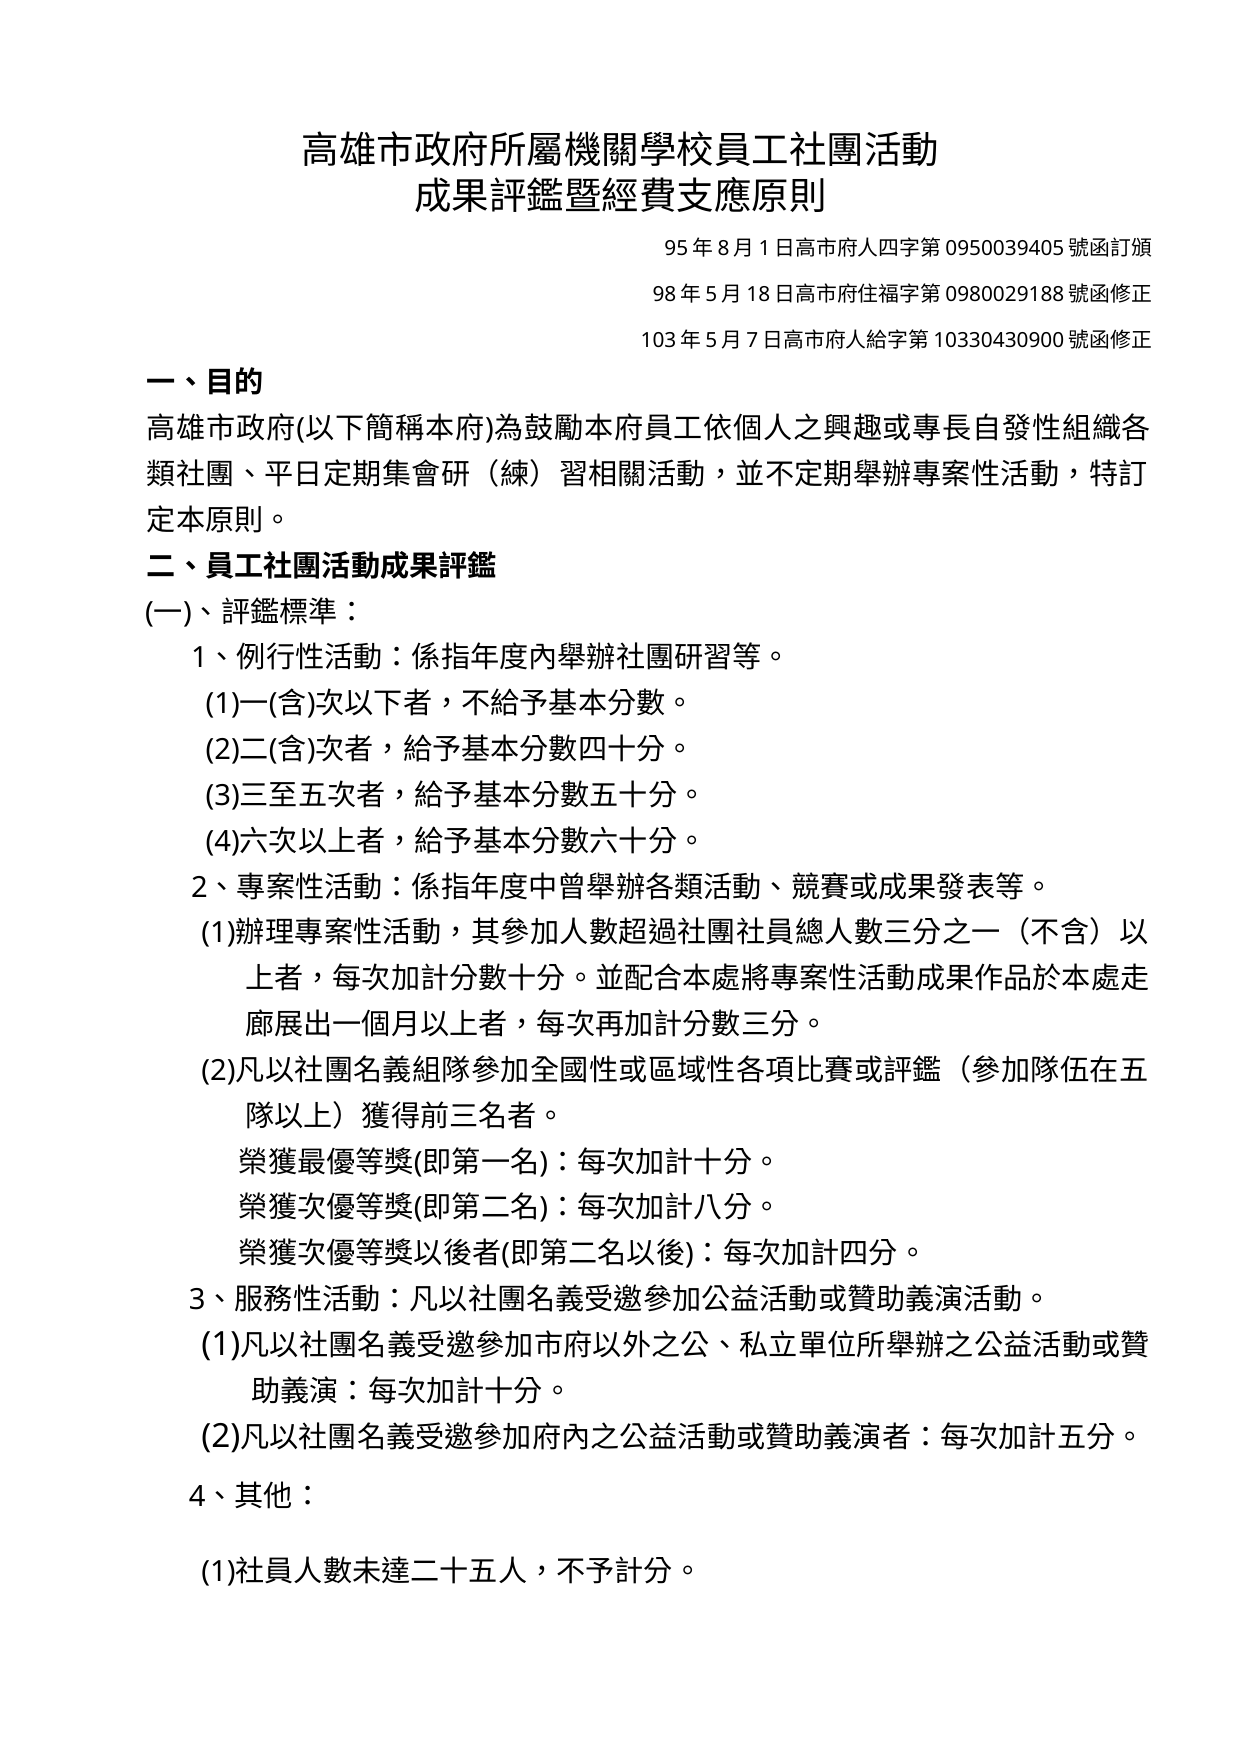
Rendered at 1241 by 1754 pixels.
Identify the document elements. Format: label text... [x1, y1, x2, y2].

text (4)六次以上者，給予基本分數六十分。 [89, 814, 1152, 860]
text 成果評鑑暨經費支應原則 [89, 173, 1152, 219]
text 榮獲最優等獎(即第一名)：每次加計十分。 [189, 1135, 1152, 1181]
text 高雄市政府所屬機關學校員工社團活動 [89, 127, 1152, 173]
text (一)、評鑑標準： [145, 585, 1152, 631]
text (1)社員人數未達二十五人，不予計分。 [201, 1531, 1152, 1606]
text (2)凡以社團名義受邀參加府內之公益活動或贊助義演者：每次加計五分。 [201, 1410, 1152, 1456]
text 103年5月7日高市府人給字第10330430900號函修正 [89, 310, 1152, 356]
text 4、其他： [189, 1456, 1152, 1531]
text 1、例行性活動：係指年度內舉辦社團研習等。 [89, 631, 1152, 677]
text 2、專案性活動：係指年度中曾舉辦各類活動、競賽或成果發表等。 [89, 860, 1152, 906]
text 榮獲次優等獎(即第二名)：每次加計八分。 [189, 1181, 1152, 1227]
text 榮獲次優等獎以後者(即第二名以後)：每次加計四分。 [189, 1227, 1152, 1273]
text (3)三至五次者，給予基本分數五十分。 [89, 769, 1152, 814]
text 高雄市政府(以下簡稱本府)為鼓勵本府員工依個人之興趣或專長自發性組織各類社團、平日定期集會研（練）習相關活動，並不定期舉辦專案性活動，特訂定本原則。 [147, 402, 1152, 539]
text 二、員工社團活動成果評鑑 [147, 539, 1152, 585]
text 3、服務性活動：凡以社團名義受邀參加公益活動或贊助義演活動。 [189, 1273, 1152, 1319]
text 一、目的 [147, 356, 1152, 402]
text (2)凡以社團名義組隊參加全國性或區域性各項比賽或評鑑（參加隊伍在五隊以上）獲得前三名者。 [201, 1044, 1152, 1135]
text (1)凡以社團名義受邀參加市府以外之公、私立單位所舉辦之公益活動或贊助義演：每次加計十分。 [201, 1319, 1152, 1410]
text (1)辦理專案性活動，其參加人數超過社團社員總人數三分之一（不含）以上者，每次加計分數十分。並配合本處將專案性活動成果作品於本處走廊展出一個月以上者，每次再加計分數三分。 [201, 906, 1152, 1044]
text 95年8月1日高市府人四字第0950039405號函訂頒 [89, 219, 1152, 264]
text 98年5月18日高市府住福字第0980029188號函修正 [89, 264, 1152, 310]
text (2)二(含)次者，給予基本分數四十分。 [89, 723, 1152, 769]
text (1)一(含)次以下者，不給予基本分數。 [89, 677, 1152, 723]
